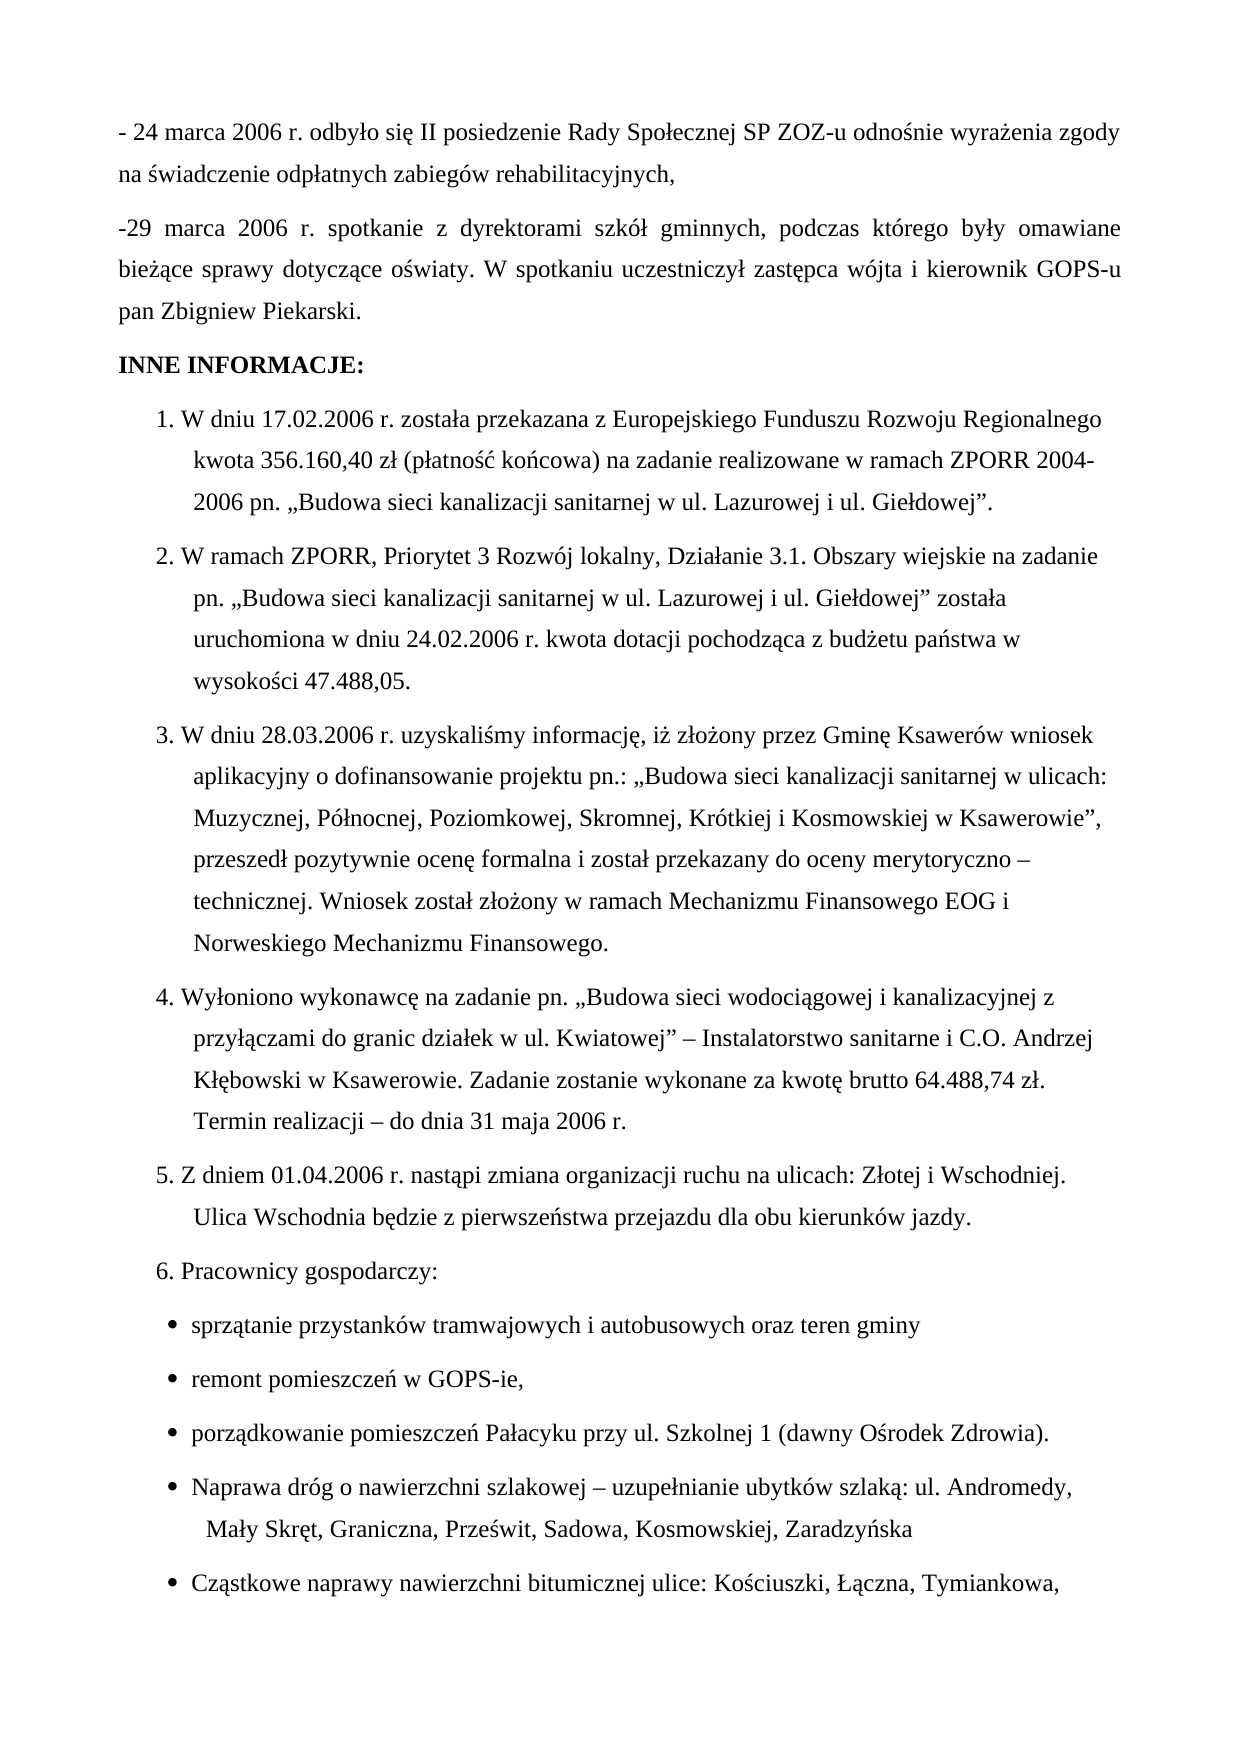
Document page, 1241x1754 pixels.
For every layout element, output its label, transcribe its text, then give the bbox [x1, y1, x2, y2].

text 5. Z dniem 01.04.2006 r. nastąpi zmiana organizacji ruchu na ulicach: Złotej i Wschodniej. Ulica Wschodnia będzie z pierwszeństwa przejazdu dla obu kierunków jazdy. [156, 1162, 1122, 1231]
text · porządkowanie pomieszczeń Pałacyku przy ul. Szkolnej 1 (dawny Ośrodek Zdrowia). [168, 1419, 1122, 1447]
text · Cząstkowe naprawy nawierzchni bitumicznej ulice: Kościuszki, Łączna, Tymiankowa, [168, 1569, 1122, 1597]
text INNE INFORMACJE: [118, 351, 1122, 379]
text 1. W dniu 17.02.2006 r. została przekazana z Europejskiego Funduszu Rozwoju Regionalnego kwota 356.160,40 zł (płatność końcowa) na zadanie realizowane w ramach ZPORR 2004-2006 pn. „Budowa sieci kanalizacji sanitarnej w ul. Lazurowej i ul. Giełdowej”. [156, 405, 1122, 516]
text - 24 marca 2006 r. odbyło się II posiedzenie Rady Społecznej SP ZOZ-u odnośnie wyrażenia zgody na świadczenie odpłatnych zabiegów rehabilitacyjnych, [118, 118, 1122, 187]
text · sprzątanie przystanków tramwajowych i autobusowych oraz teren gminy [168, 1311, 1122, 1339]
text 3. W dniu 28.03.2006 r. uzyskaliśmy informację, iż złożony przez Gminę Ksawerów wniosek aplikacyjny o dofinansowanie projektu pn.: „Budowa sieci kanalizacji sanitarnej w ulicach: Muzycznej, Północnej, Poziomkowej, Skromnej, Krótkiej i Kosmowskiej w Ksawerowie”, przeszedł pozytywnie ocenę formalna i został przekazany do oceny merytoryczno – technicznej. Wniosek został złożony w ramach Mechanizmu Finansowego EOG i Norweskiego Mechanizmu Finansowego. [156, 721, 1122, 956]
text -29 marca 2006 r. spotkanie z dyrektorami szkół gminnych, podczas którego były omawiane bieżące sprawy dotyczące oświaty. W spotkaniu uczestniczył zastępca wójta i kierownik GOPS-u pan Zbigniew Piekarski. [118, 214, 1122, 324]
text 6. Pracownicy gospodarczy: [156, 1257, 1122, 1285]
text 4. Wyłoniono wykonawcę na zadanie pn. „Budowa sieci wodociągowej i kanalizacyjnej z przyłączami do granic działek w ul. Kwiatowej” – Instalatorstwo sanitarne i C.O. Andrzej Kłębowski w Ksawerowie. Zadanie zostanie wykonane za kwotę brutto 64.488,74 zł. Termin realizacji – do dnia 31 maja 2006 r. [156, 983, 1122, 1135]
text · remont pomieszczeń w GOPS-ie, [168, 1365, 1122, 1393]
text · Naprawa dróg o nawierzchni szlakowej – uzupełnianie ubytków szlaką: ul. Andromedy, Mały Skręt, Graniczna, Prześwit, Sadowa, Kosmowskiej, Zaradzyńska [168, 1473, 1122, 1543]
text 2. W ramach ZPORR, Priorytet 3 Rozwój lokalny, Działanie 3.1. Obszary wiejskie na zadanie pn. „Budowa sieci kanalizacji sanitarnej w ul. Lazurowej i ul. Giełdowej” została uruchomiona w dniu 24.02.2006 r. kwota dotacji pochodząca z budżetu państwa w wysokości 47.488,05. [156, 542, 1122, 694]
